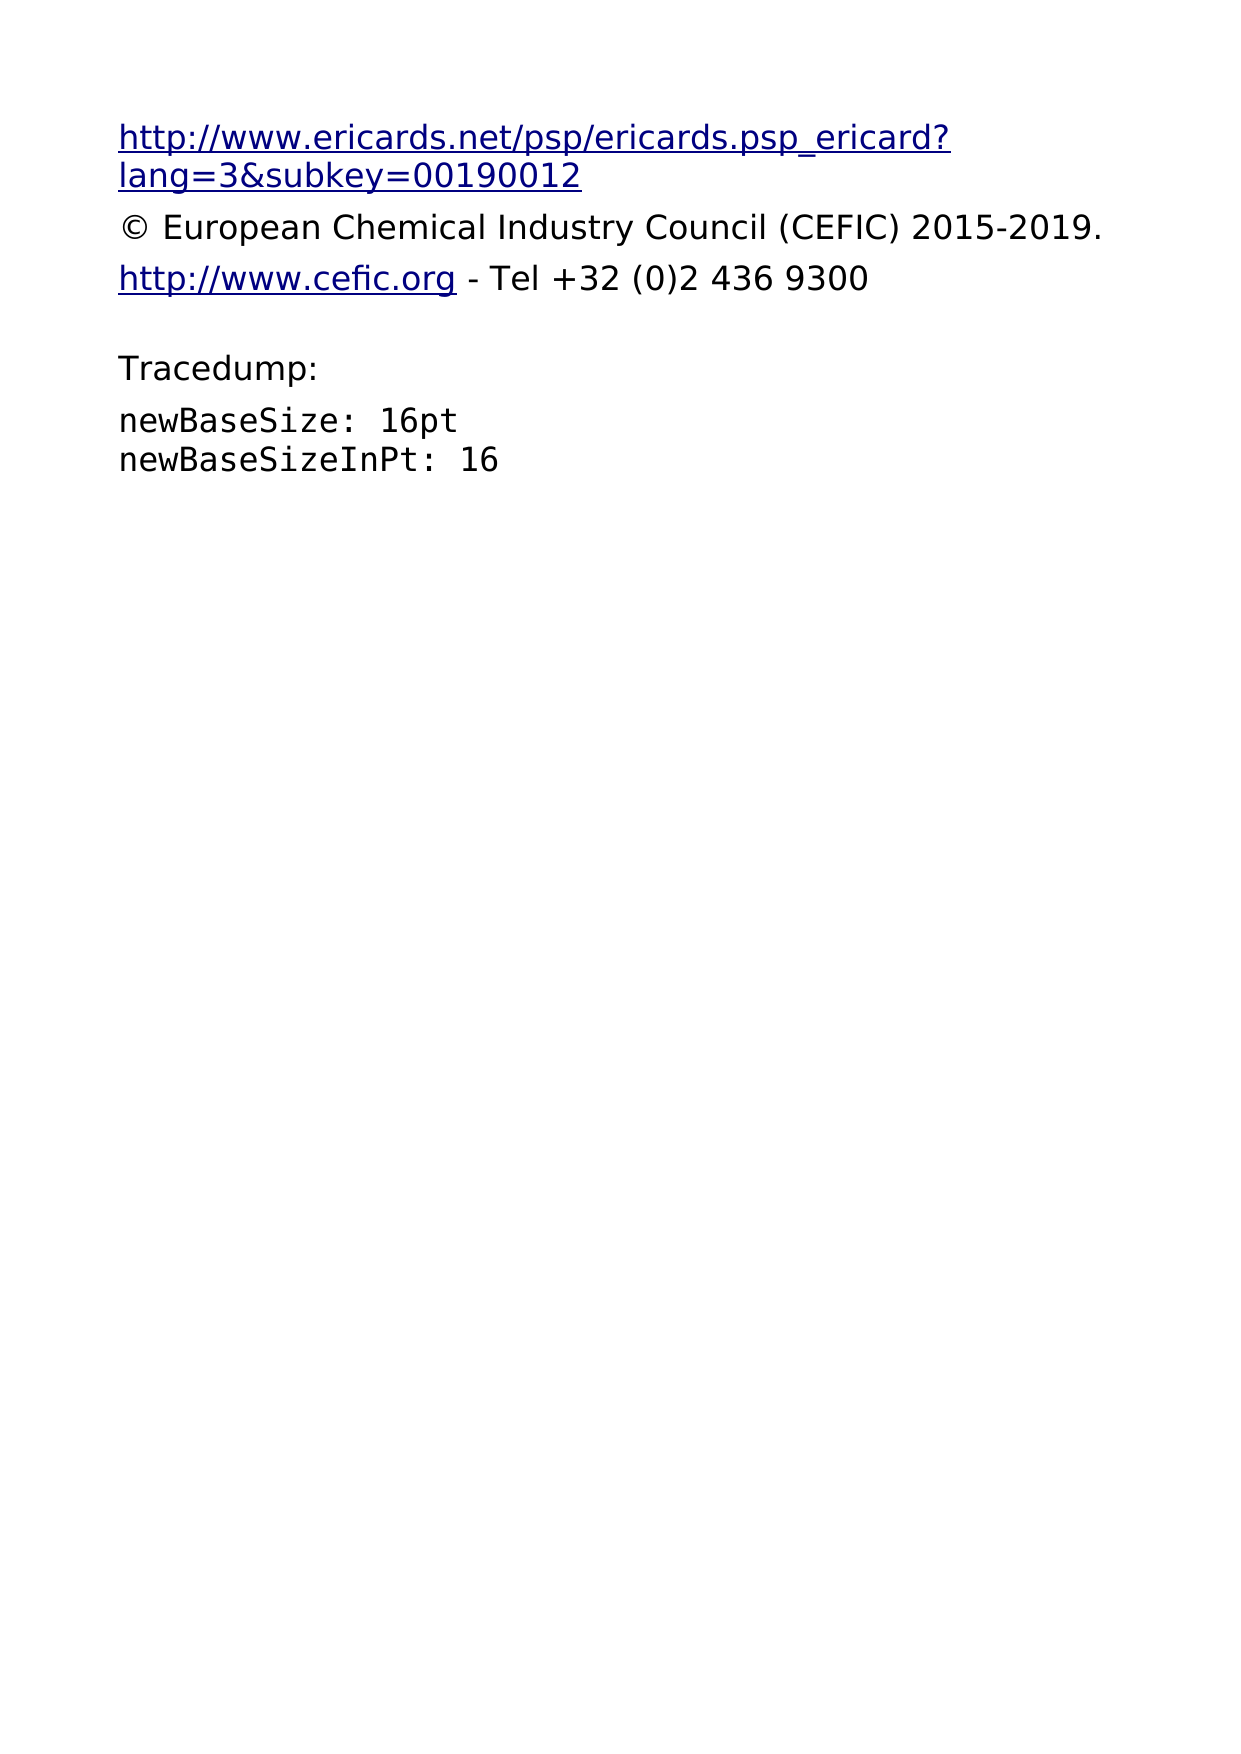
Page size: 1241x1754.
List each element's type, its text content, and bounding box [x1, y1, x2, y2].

text http://www.cefic.org - Tel +32 (0)2 436 9300 [118, 260, 1122, 298]
text newBaseSize: 16pt newBaseSizeInPt: 16 [118, 401, 1122, 479]
text http://www.ericards.net/psp/ericards.psp_ericard?lang=3&subkey=00190012 [118, 118, 1122, 196]
text © European Chemical Industry Council (CEFIC) 2015-2019. [118, 208, 1122, 247]
text Tracedump: [118, 311, 1122, 389]
